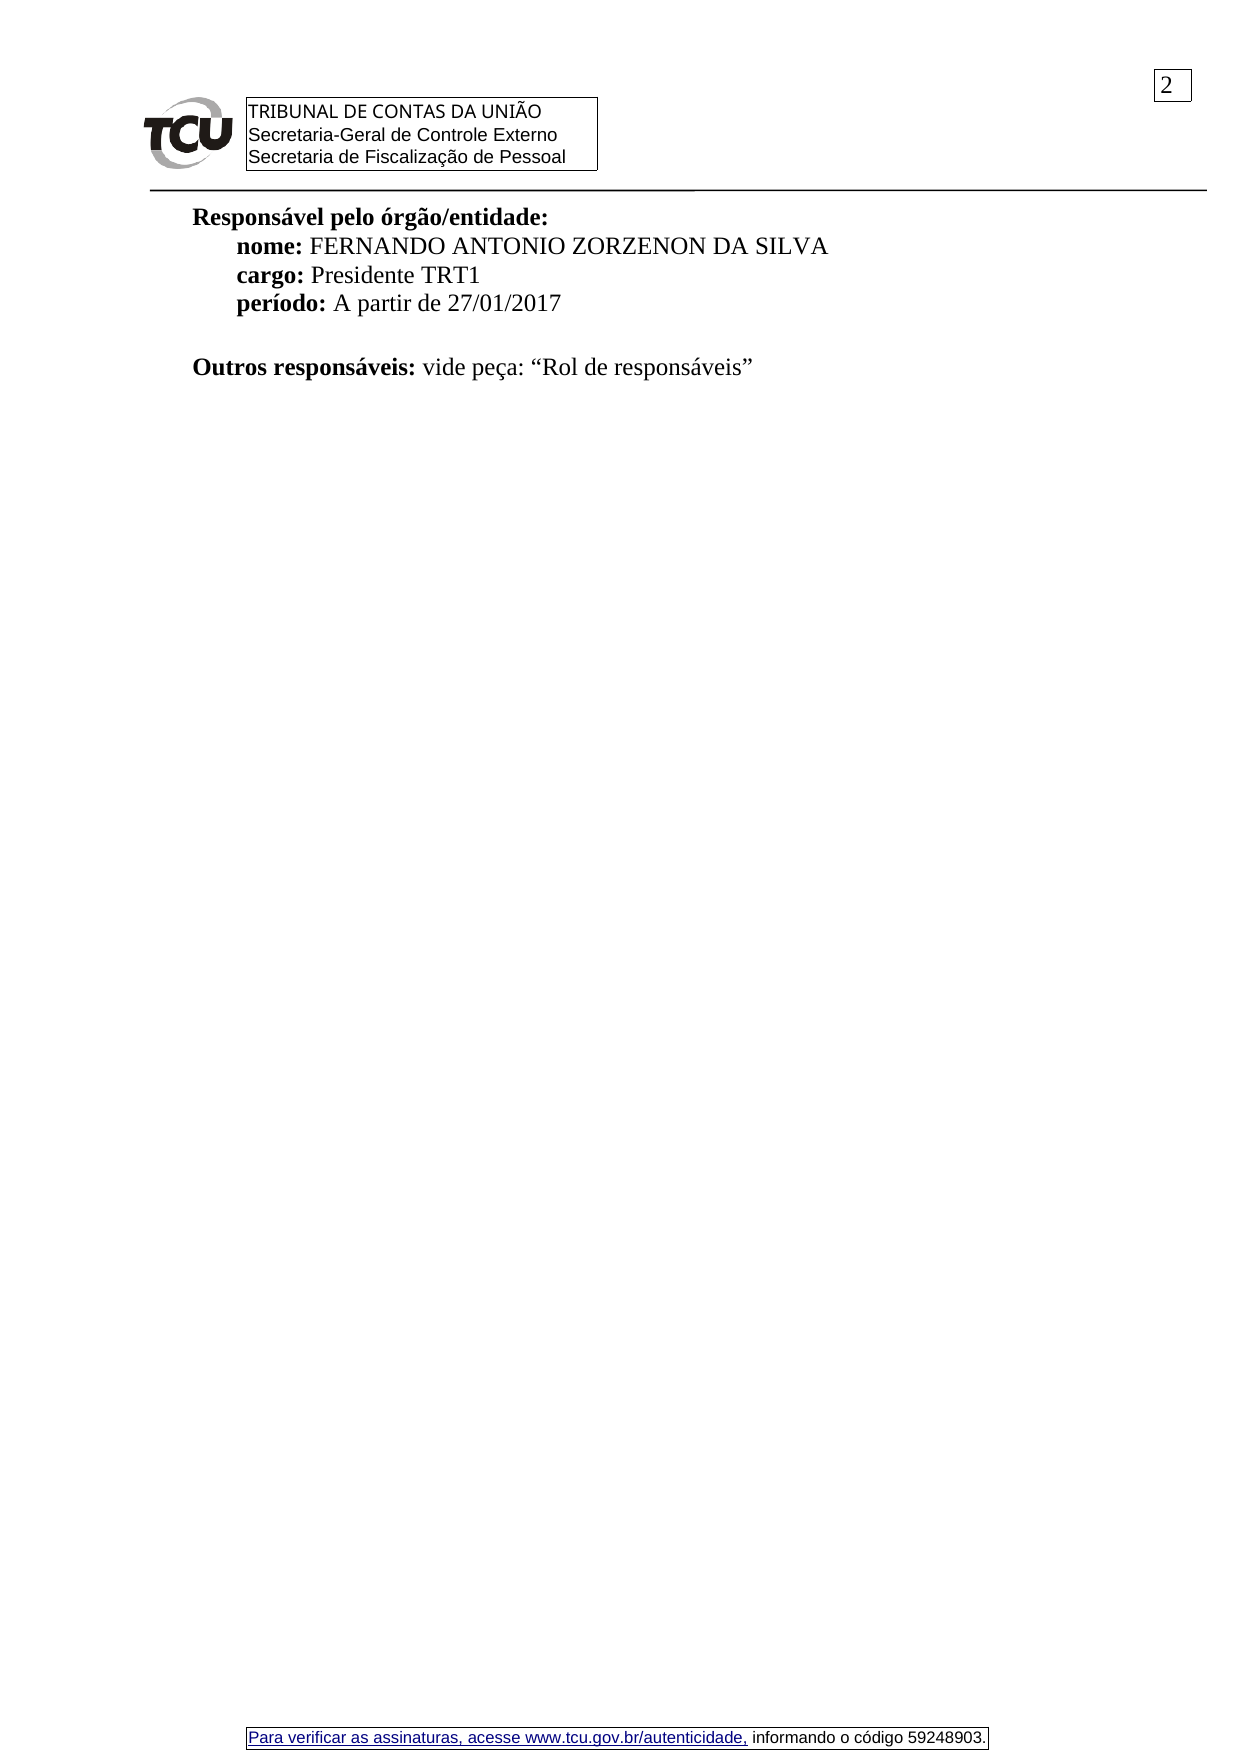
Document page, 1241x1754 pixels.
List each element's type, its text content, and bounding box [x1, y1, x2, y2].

picture [143, 97, 233, 169]
text cargo: Presidente TRT1 [236, 260, 1192, 288]
text período: A partir de 27/01/2017 [236, 288, 1192, 317]
text Outros responsáveis: vide peça: “Rol de responsáveis” [192, 352, 1192, 381]
text nome: FERNANDO ANTONIO ZORZENON DA SILVA [236, 231, 1192, 260]
subtitle Responsável pelo órgão/entidade: [192, 202, 1192, 231]
